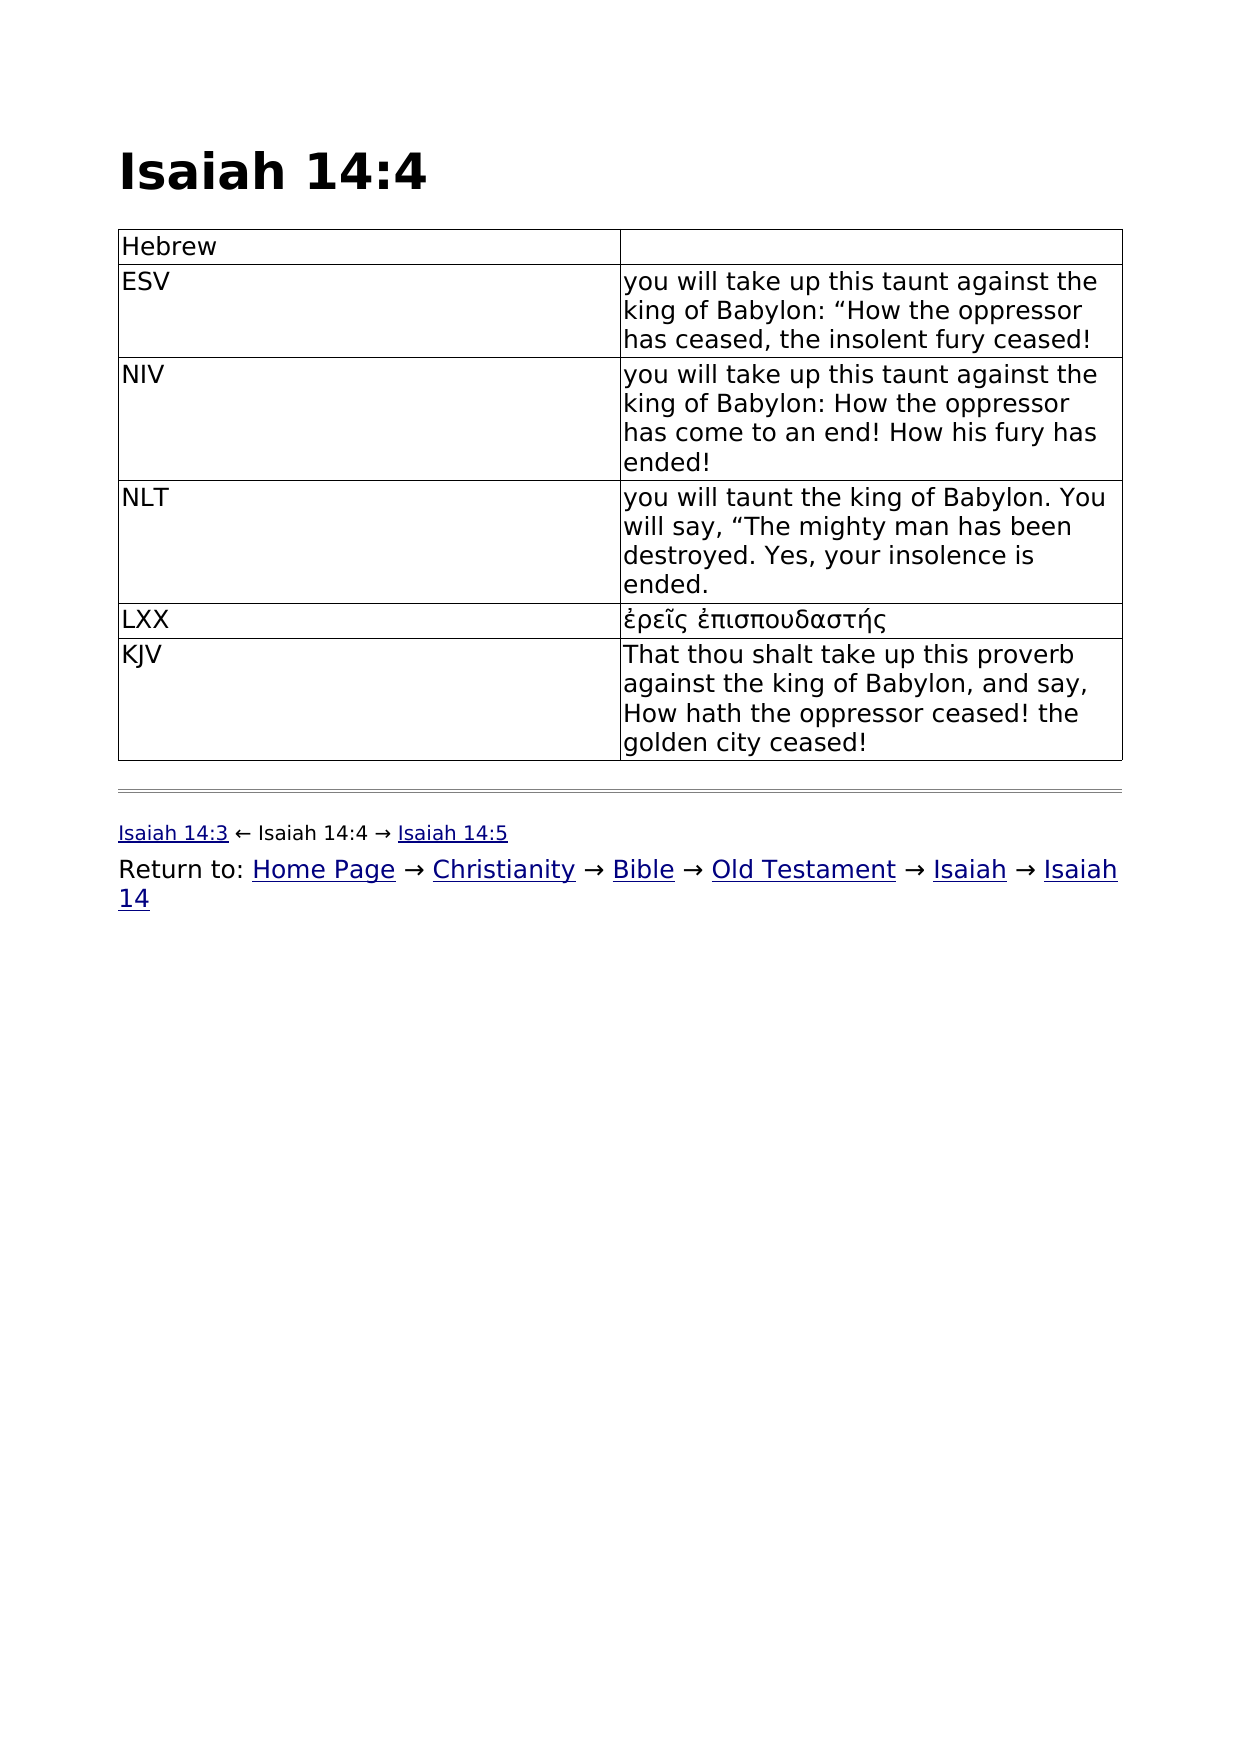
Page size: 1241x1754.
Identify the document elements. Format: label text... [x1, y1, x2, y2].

table_cell you will take up this taunt against the king of Babylon: How the oppressor has come to an end! How his fury has ended! [621, 358, 1122, 480]
table_cell That thou shalt take up this proverb against the king of Babylon, and say, How hath the oppressor ceased! the golden city ceased! [621, 639, 1122, 760]
table_header [621, 230, 1122, 264]
table_cell ἐρεῖς ἐπισπουδαστής [621, 604, 1122, 637]
table_cell LXX [119, 604, 620, 637]
table_cell NLT [119, 481, 620, 602]
table_cell KJV [119, 639, 620, 760]
table_cell you will taunt the king of Babylon. You will say, “The mighty man has been destroyed. Yes, your insolence is ended. [621, 481, 1122, 602]
text Return to: Home Page → Christianity → Bible → Old Testament → Isaiah → Isaiah 14 [118, 855, 1122, 914]
subtitle Isaiah 14:4 [118, 143, 1122, 201]
table_cell NIV [119, 358, 620, 480]
table_cell you will take up this taunt against the king of Babylon: “How the oppressor has ceased, the insolent fury ceased! [621, 265, 1122, 357]
table_header Hebrew [119, 230, 620, 264]
text Isaiah 14:3 ← Isaiah 14:4 → Isaiah 14:5 [118, 821, 1122, 855]
table_cell ESV [119, 265, 620, 357]
